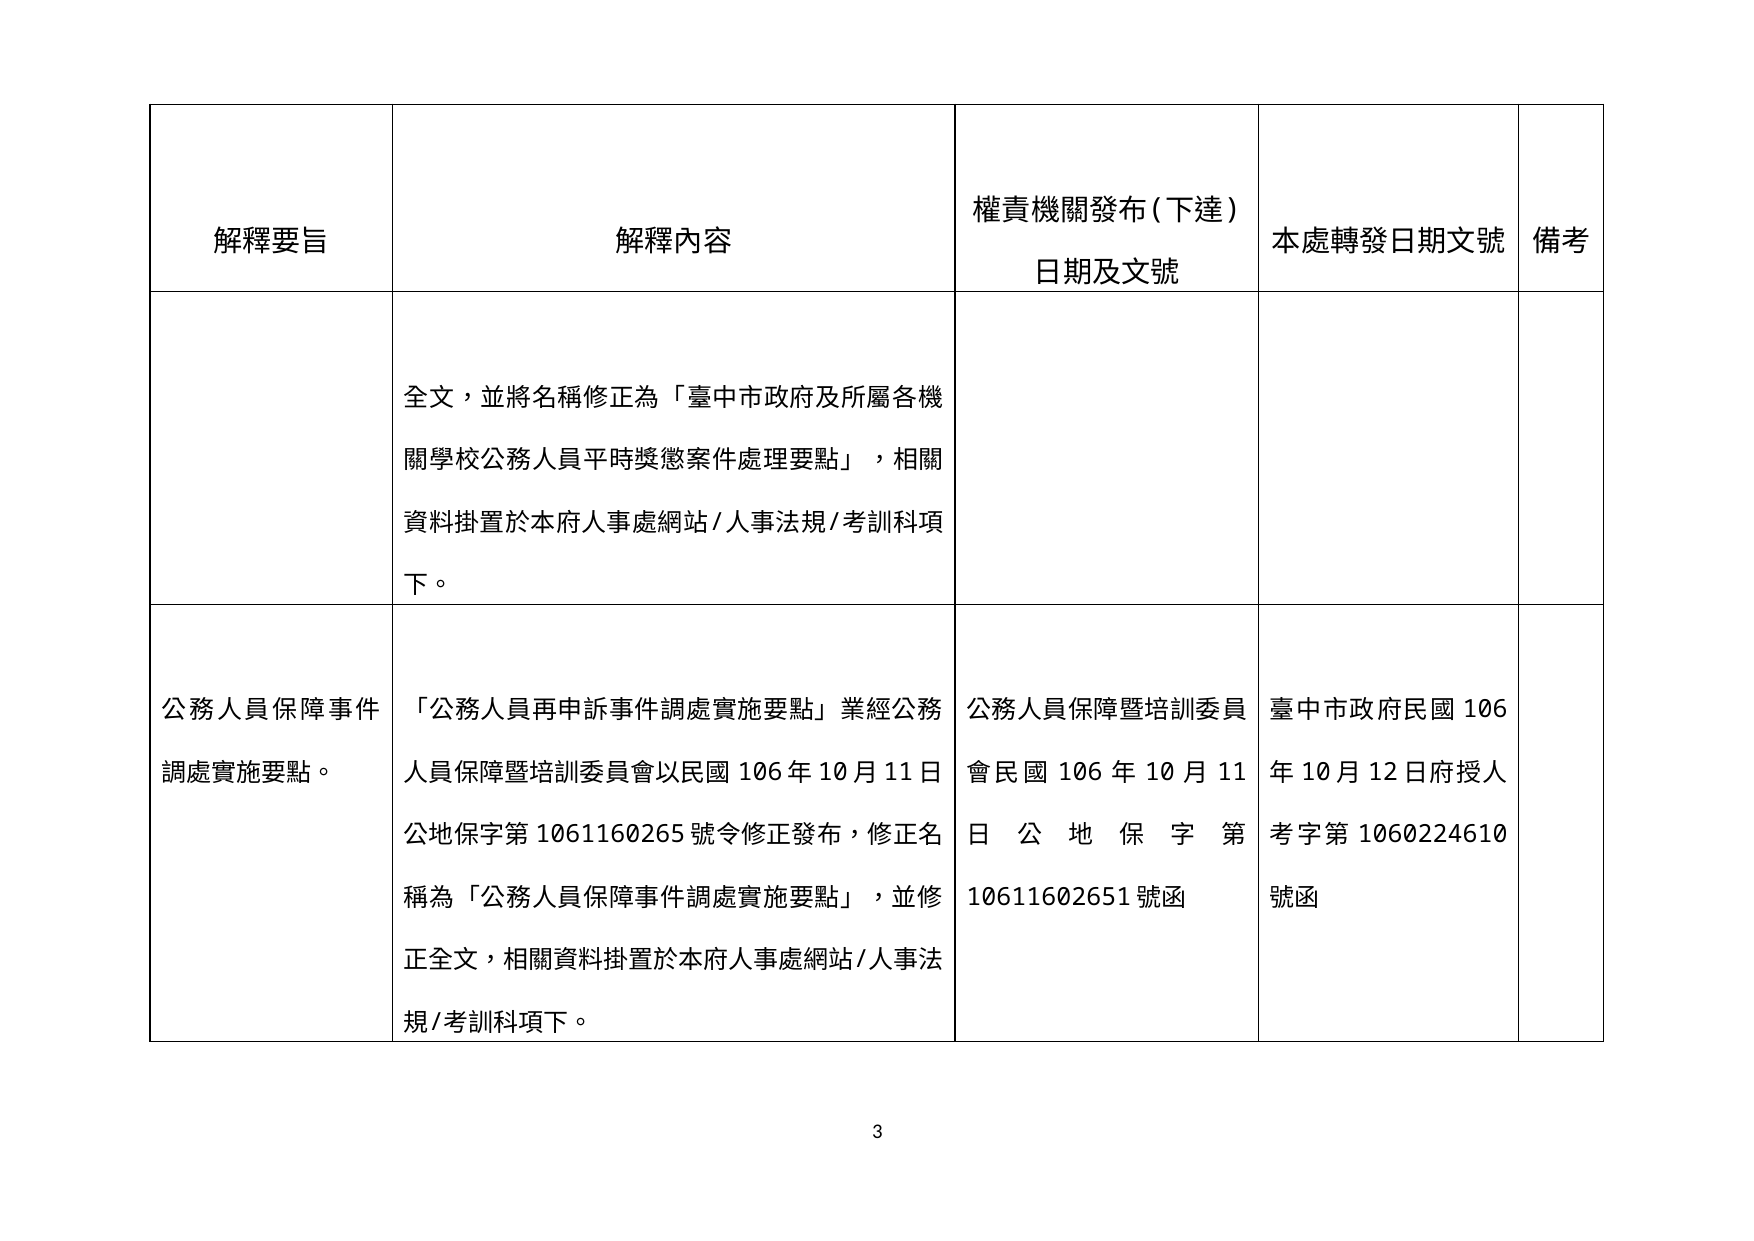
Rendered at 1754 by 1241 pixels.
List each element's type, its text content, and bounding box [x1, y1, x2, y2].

table_header 解釋內容 [393, 105, 954, 291]
table_cell 公務人員保障事件調處實施要點。 [151, 605, 392, 1041]
table_cell [151, 292, 392, 603]
table_header 解釋要旨 [151, 105, 392, 291]
table_cell [1259, 292, 1518, 603]
table_header 權責機關發布(下達) 日期及文號 [956, 105, 1258, 291]
table_cell 「公務人員再申訴事件調處實施要點」業經公務人員保障暨培訓委員會以民國106年10月11日公地保字第1061160265號令修正發布，修正名稱為「公務人員保障事件調處實施要點」，並修正全文，相關資料掛置於本府人事處網站/人事法規/考訓科項下。 [393, 605, 954, 1041]
table_cell [1519, 605, 1603, 1041]
table_cell [1519, 292, 1603, 603]
table_header 本處轉發日期文號 [1259, 105, 1518, 291]
table_cell 公務人員保障暨培訓委員會民國106年10月11日公地保字第10611602651號函 [956, 605, 1258, 1041]
table_header 備考 [1519, 105, 1603, 291]
table_cell 臺中市政府民國106年10月12日府授人考字第1060224610號函 [1259, 605, 1518, 1041]
table_cell [956, 292, 1258, 603]
table_cell 全文，並將名稱修正為「臺中市政府及所屬各機關學校公務人員平時獎懲案件處理要點」，相關資料掛置於本府人事處網站/人事法規/考訓科項下。 [393, 292, 954, 603]
